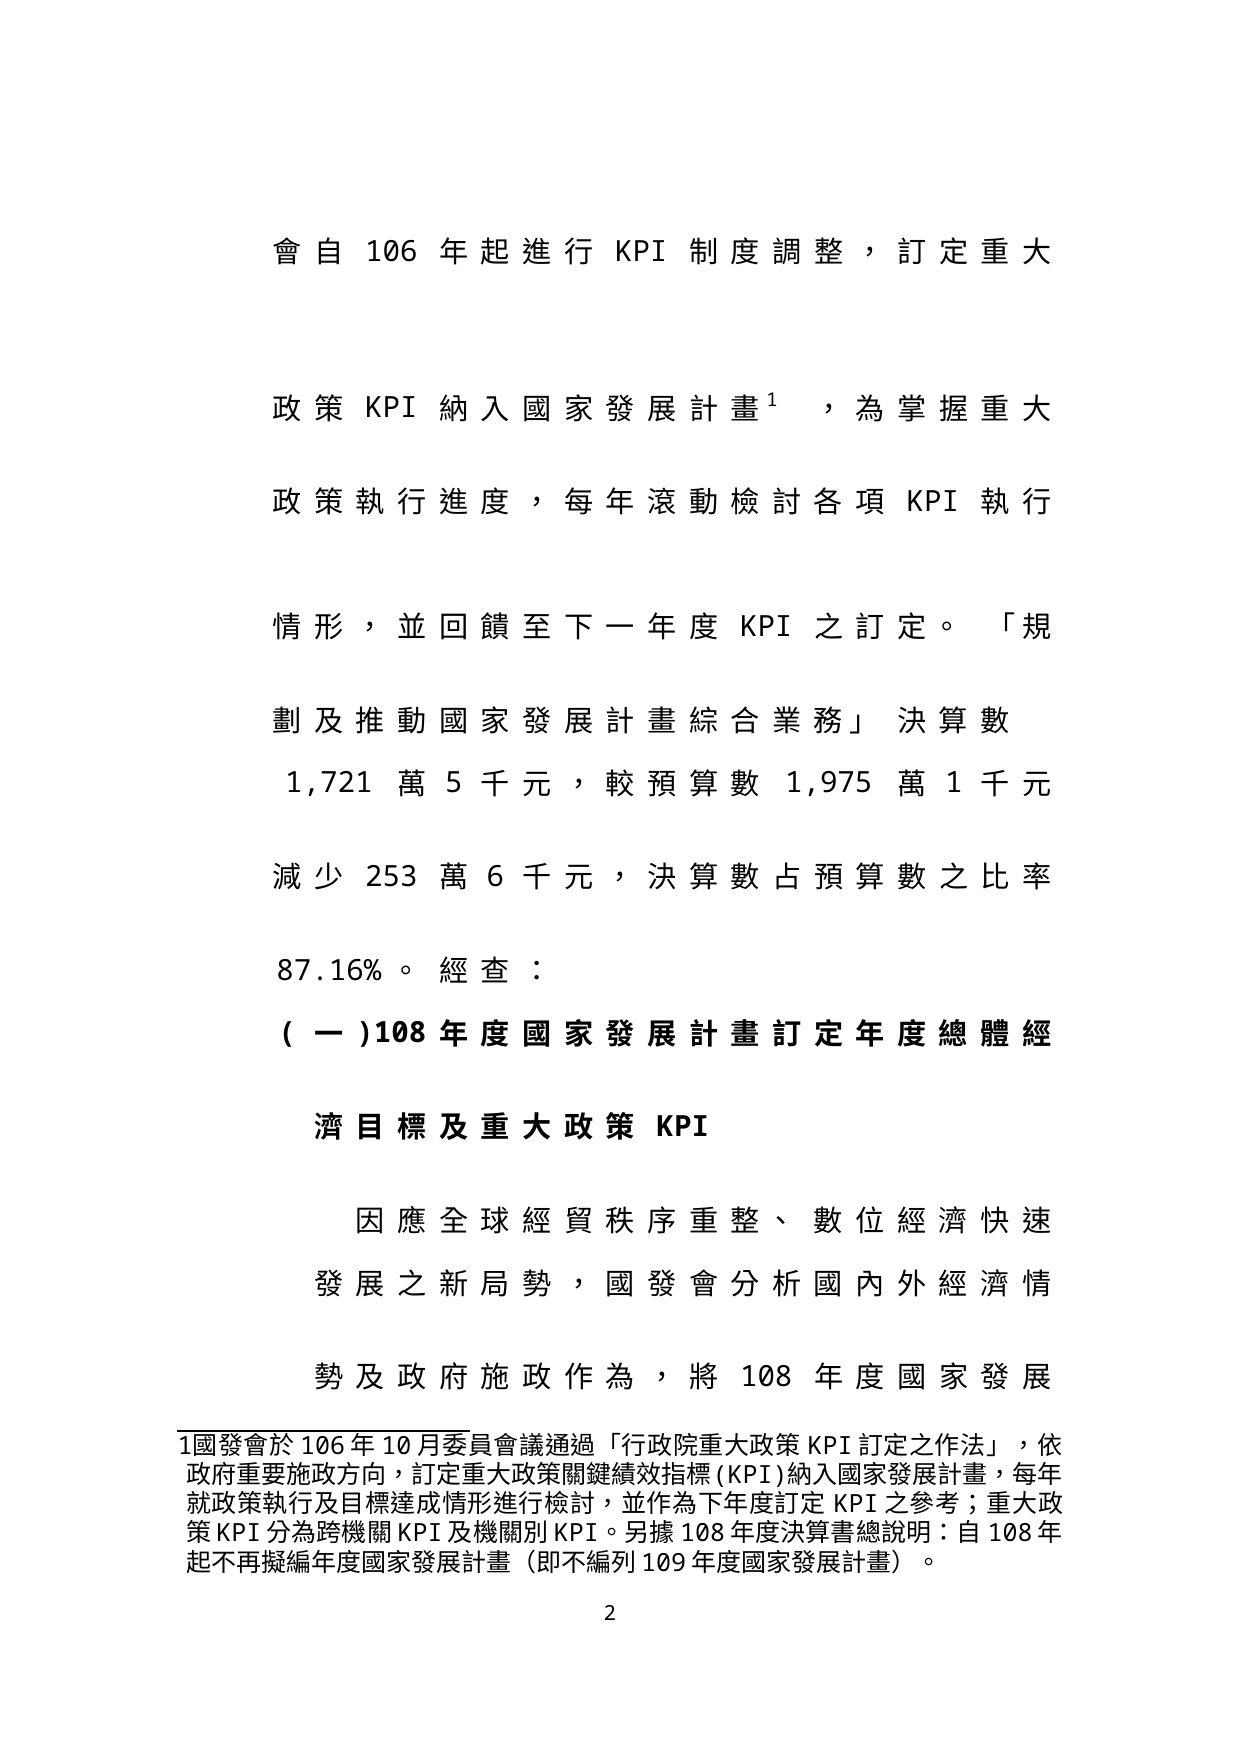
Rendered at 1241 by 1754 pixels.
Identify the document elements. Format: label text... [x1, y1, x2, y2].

text 會自106年起進行KPI制度調整，訂定重大政策KPI納入國家發展計畫，為掌握重大政策執行進度，每年滾動檢討各項KPI執行情形，並回饋至下一年度KPI之訂定。「規劃及推動國家發展計畫綜合業務」決算數1,721萬5千元，較預算數1,975萬1千元減少253萬6千元，決算數占預算數之比率87.16%。經查： [242, 177, 1058, 990]
text 國發會於106年10月委員會議通過「行政院重大政策KPI訂定之作法」，依政府重要施政方向，訂定重大政策關鍵績效指標(KPI)納入國家發展計畫，每年就政策執行及目標達成情形進行檢討，並作為下年度訂定KPI之參考；重大政策KPI分為跨機關KPI及機關別KPI。另據108年度決算書總說明：自108年起不再擬編年度國家發展計畫（即不編列109年度國家發展計畫）。 [177, 1431, 1063, 1577]
text (一)108年度國家發展計畫訂定年度總體經濟目標及重大政策KPI [242, 990, 1058, 1177]
text 因應全球經貿秩序重整、數位經濟快速發展之新局勢，國發會分析國內外經濟情勢及政府施政作為，將108年度國家發展 [271, 1177, 1058, 1427]
